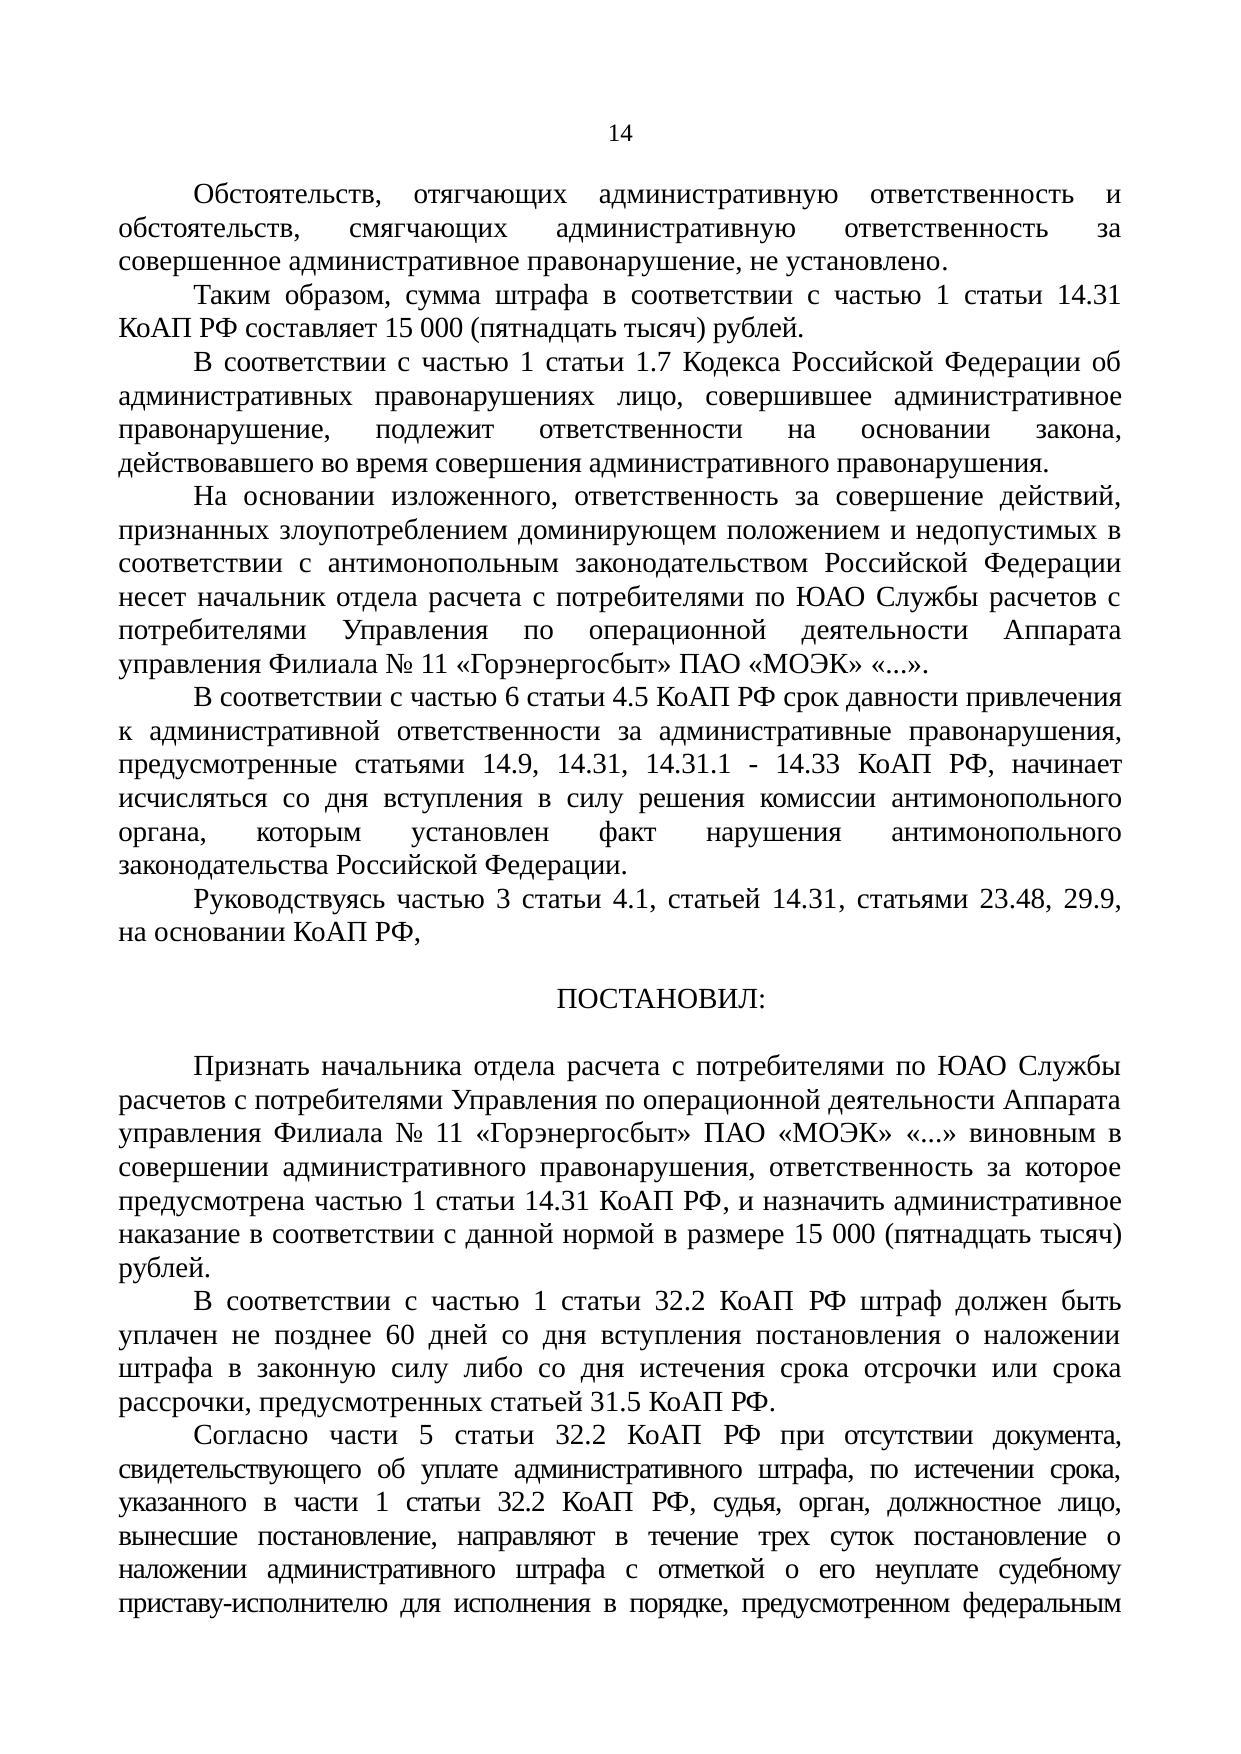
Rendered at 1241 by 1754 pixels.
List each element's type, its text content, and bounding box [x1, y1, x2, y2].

text В соответствии с частью 1 статьи 1.7 Кодекса Российской Федерации об административных правонарушениях лицо, совершившее административное правонарушение, подлежит ответственности на основании закона, действовавшего во время совершения административного правонарушения. [118, 344, 1122, 478]
text Таким образом, сумма штрафа в соответствии с частью 1 статьи 14.31 КоАП РФ составляет 15 000 (пятнадцать тысяч) рублей. [118, 277, 1122, 344]
text В соответствии с частью 6 статьи 4.5 КоАП РФ срок давности привлечения к административной ответственности за административные правонарушения, предусмотренные статьями 14.9, 14.31, 14.31.1 - 14.33 КоАП РФ, начинает исчисляться со дня вступления в силу решения комиссии антимонопольного органа, которым установлен факт нарушения антимонопольного законодательства Российской Федерации. [118, 679, 1122, 881]
text Согласно части 5 статьи 32.2 КоАП РФ при отсутствии документа, свидетельствующего об уплате административного штрафа, по истечении срока, указанного в части 1 статьи 32.2 КоАП РФ, судья, орган, должностное лицо, вынесшие постановление, направляют в течение трех суток постановление о наложении административного штрафа с отметкой о его неуплате судебному приставу-исполнителю для исполнения в порядке, предусмотренном федеральным [118, 1417, 1122, 1619]
text На основании изложенного, ответственность за совершение действий, признанных злоупотреблением доминирующем положением и недопустимых в соответствии с антимонопольным законодательством Российской Федерации несет начальник отдела расчета с потребителями по ЮАО Службы расчетов с потребителями Управления по операционной деятельности Аппарата управления Филиала № 11 «Горэнергосбыт» ПАО «МОЭК» «...». [118, 478, 1122, 679]
text ПОСТАНОВИЛ: [118, 981, 1122, 1015]
text Руководствуясь частью 3 статьи 4.1, статьей 14.31, статьями 23.48, 29.9, на основании КоАП РФ, [118, 881, 1122, 948]
text Признать начальника отдела расчета с потребителями по ЮАО Службы расчетов с потребителями Управления по операционной деятельности Аппарата управления Филиала № 11 «Горэнергосбыт» ПАО «МОЭК» «...» виновным в совершении административного правонарушения, ответственность за которое предусмотрена частью 1 статьи 14.31 КоАП РФ, и назначить административное наказание в соответствии с данной нормой в размере 15 000 (пятнадцать тысяч) рублей. [118, 1048, 1122, 1283]
text Обстоятельств, отягчающих административную ответственность и обстоятельств, смягчающих административную ответственность за совершенное административное правонарушение, не установлено. [118, 176, 1122, 277]
text В соответствии с частью 1 статьи 32.2 КоАП РФ штраф должен быть уплачен не позднее 60 дней со дня вступления постановления о наложении штрафа в законную силу либо со дня истечения срока отсрочки или срока рассрочки, предусмотренных статьей 31.5 КоАП РФ. [118, 1283, 1122, 1417]
